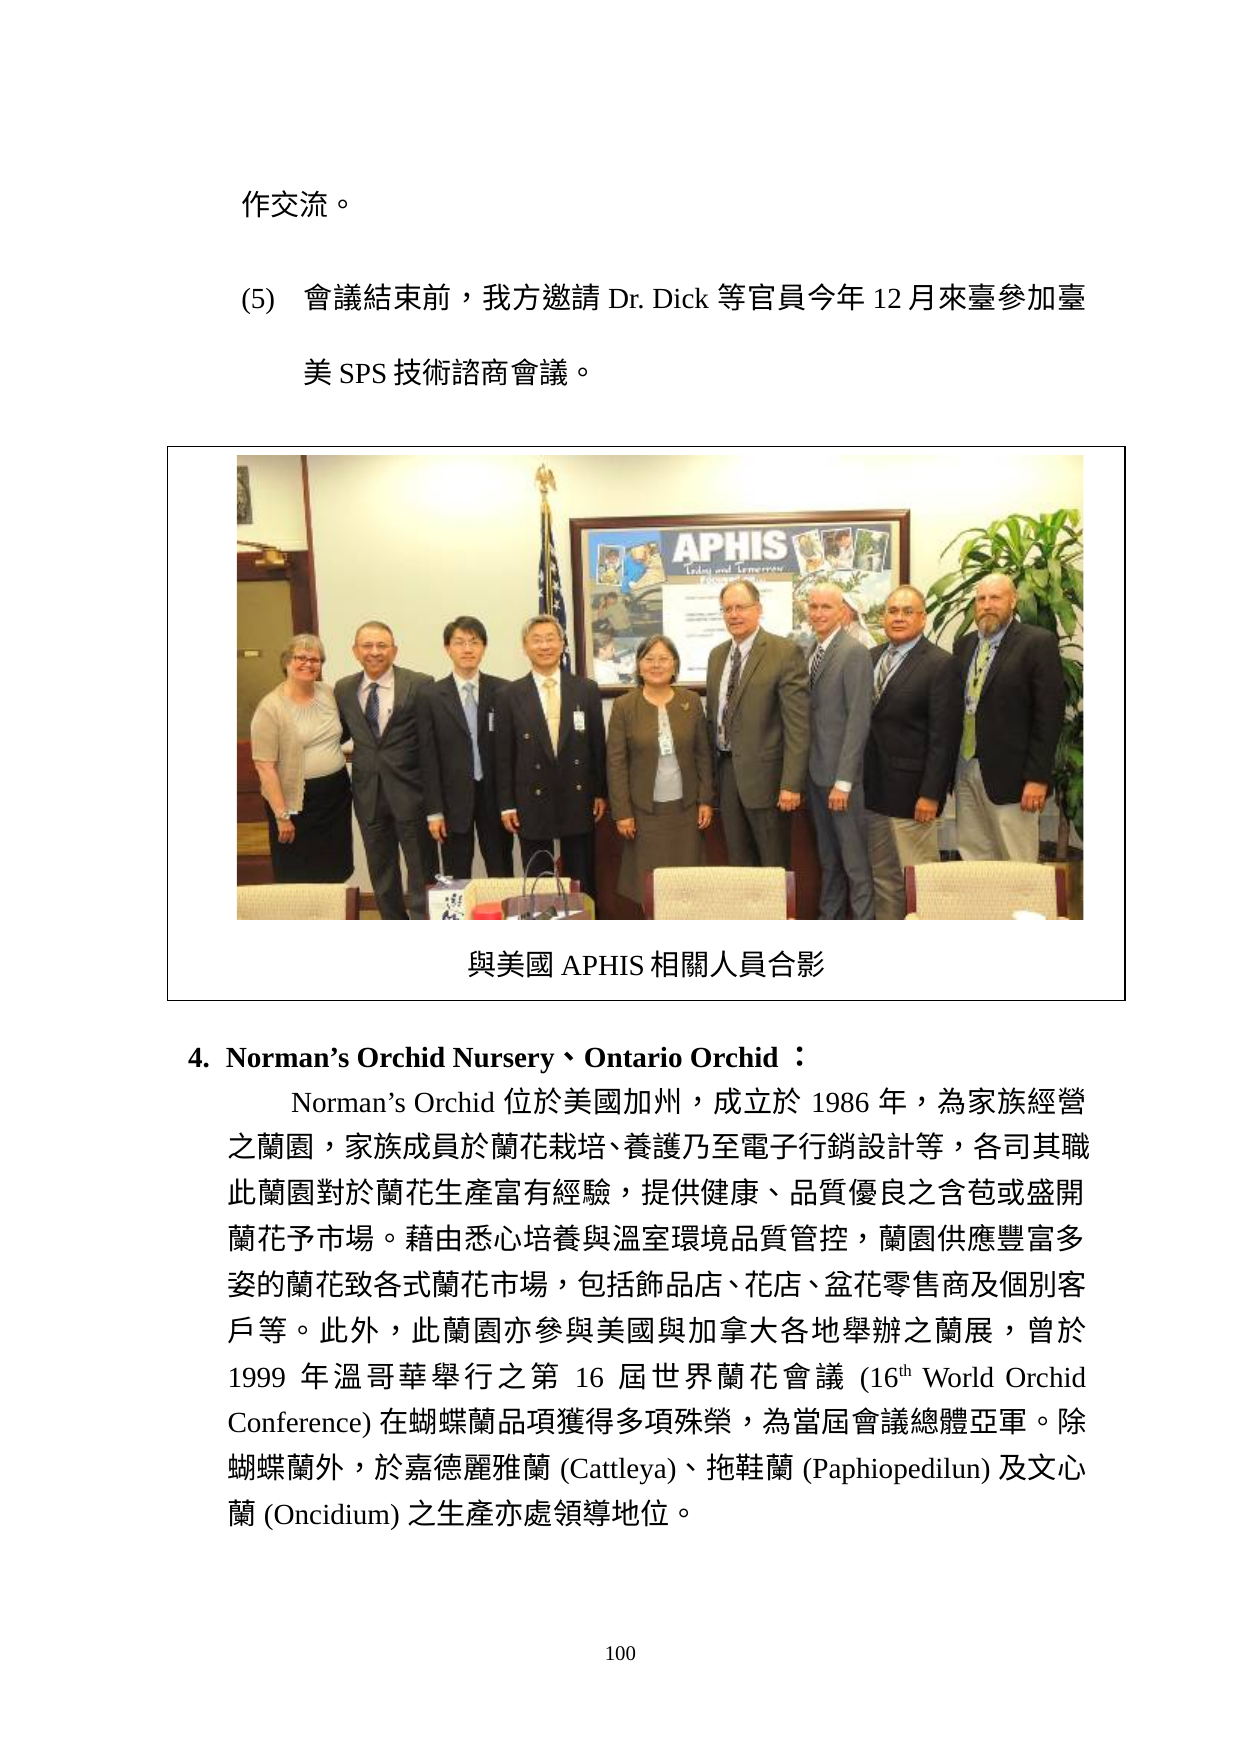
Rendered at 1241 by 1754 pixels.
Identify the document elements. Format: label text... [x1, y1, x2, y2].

text 我方首先說明我國去年7月16日確診鼬獾罹患狂犬病以來，感謝美方專家及時派遣專家赴台提供技術協助。自去年至今年6月初共分析3千餘件動物檢體，結果共有376例鼬獾、1例錢鼠及1例被狂犬病陽性鼬獾咬傷後於隔離期間發病之幼犬確診為狂犬病陽性，顯示疫情仍侷限於山區野生鼬獾；為整合跨部會力量以強化各項防疫措施，去年7月至9月成立流行疫情指揮中心，各地方動物防疫機關積極巡迴設站為高風地區民眾之犬貓施打疫苗，疫苗施打率達到9成以上，有效將疫情圍堵於山區。另臺灣之鼬獾狂犬病病毒株經基因序列分析顯示與中國大陸及菲律賓者明顯不同，且已演化為3個分支(Lineage)，顯示該病毒已存在臺灣130年以上。目前我方刻正進行相關動物試驗，以瞭解其對小鼠及鼬獾之致病力，病徵及排毒情形，並做為鼬獾狂犬病口服疫苗研發之基礎。另美方去年帶來臺灣測試之餌料太大，且不符合鼬獾之口味，故目前家畜衛生試驗所刻正與Merial等公司合作，研發適合鼬獾之餌料。此外我國深林植被濃密，未來恐無法以空投方式施放口服疫苗，必須另尋他途。APHIS Mendoza副署長及Chipman專家均肯定我國及時採取有效防疫措施，並指出該國狂犬病疫情亦侷限於野生動物之浣熊及臭鼬，而後者之口器比浣熊小，因此亦須另行研究大小適合之餌料；另該國每年約投放6百萬劑口服疫苗，其中約6%至8%採人工投放。雙方同意將繼續就野生動物狂犬病防疫加強合作交流。 [241, 165, 1087, 240]
text Norman’s Orchid 位於美國加州，成立於 1986 年，為家族經營之蘭園，家族成員於蘭花栽培、養護乃至電子行銷設計等，各司其職。此蘭園對於蘭花生產富有經驗，提供健康、品質優良之含苞或盛開蘭花予市場。藉由悉心培養與溫室環境品質管控，蘭園供應豐富多姿的蘭花致各式蘭花市場，包括飾品店、花店、盆花零售商及個別客戶等。此外，此蘭園亦參與美國與加拿大各地舉辦之蘭展，曾於 1999 年溫哥華舉行之第 16 屆世界蘭花會議 (16th World Orchid Conference) 在蝴蝶蘭品項獲得多項殊榮，為當屆會議總體亞軍。除蝴蝶蘭外，於嘉德麗雅蘭 (Cattleya)、拖鞋蘭 (Paphiopedilun) 及文心蘭 (Oncidium) 之生產亦處領導地位。 [227, 1075, 1087, 1534]
list 會議結束前，我方邀請Dr. Dick 等官員今年12月來臺參加臺美SPS技術諮商會議。 [241, 258, 1087, 408]
table_header 與美國APHIS相關人員合影 [168, 447, 1124, 1000]
list Norman’s Orchid Nursery、Ontario Orchid ： [188, 1033, 1087, 1075]
picture [236, 455, 1084, 920]
